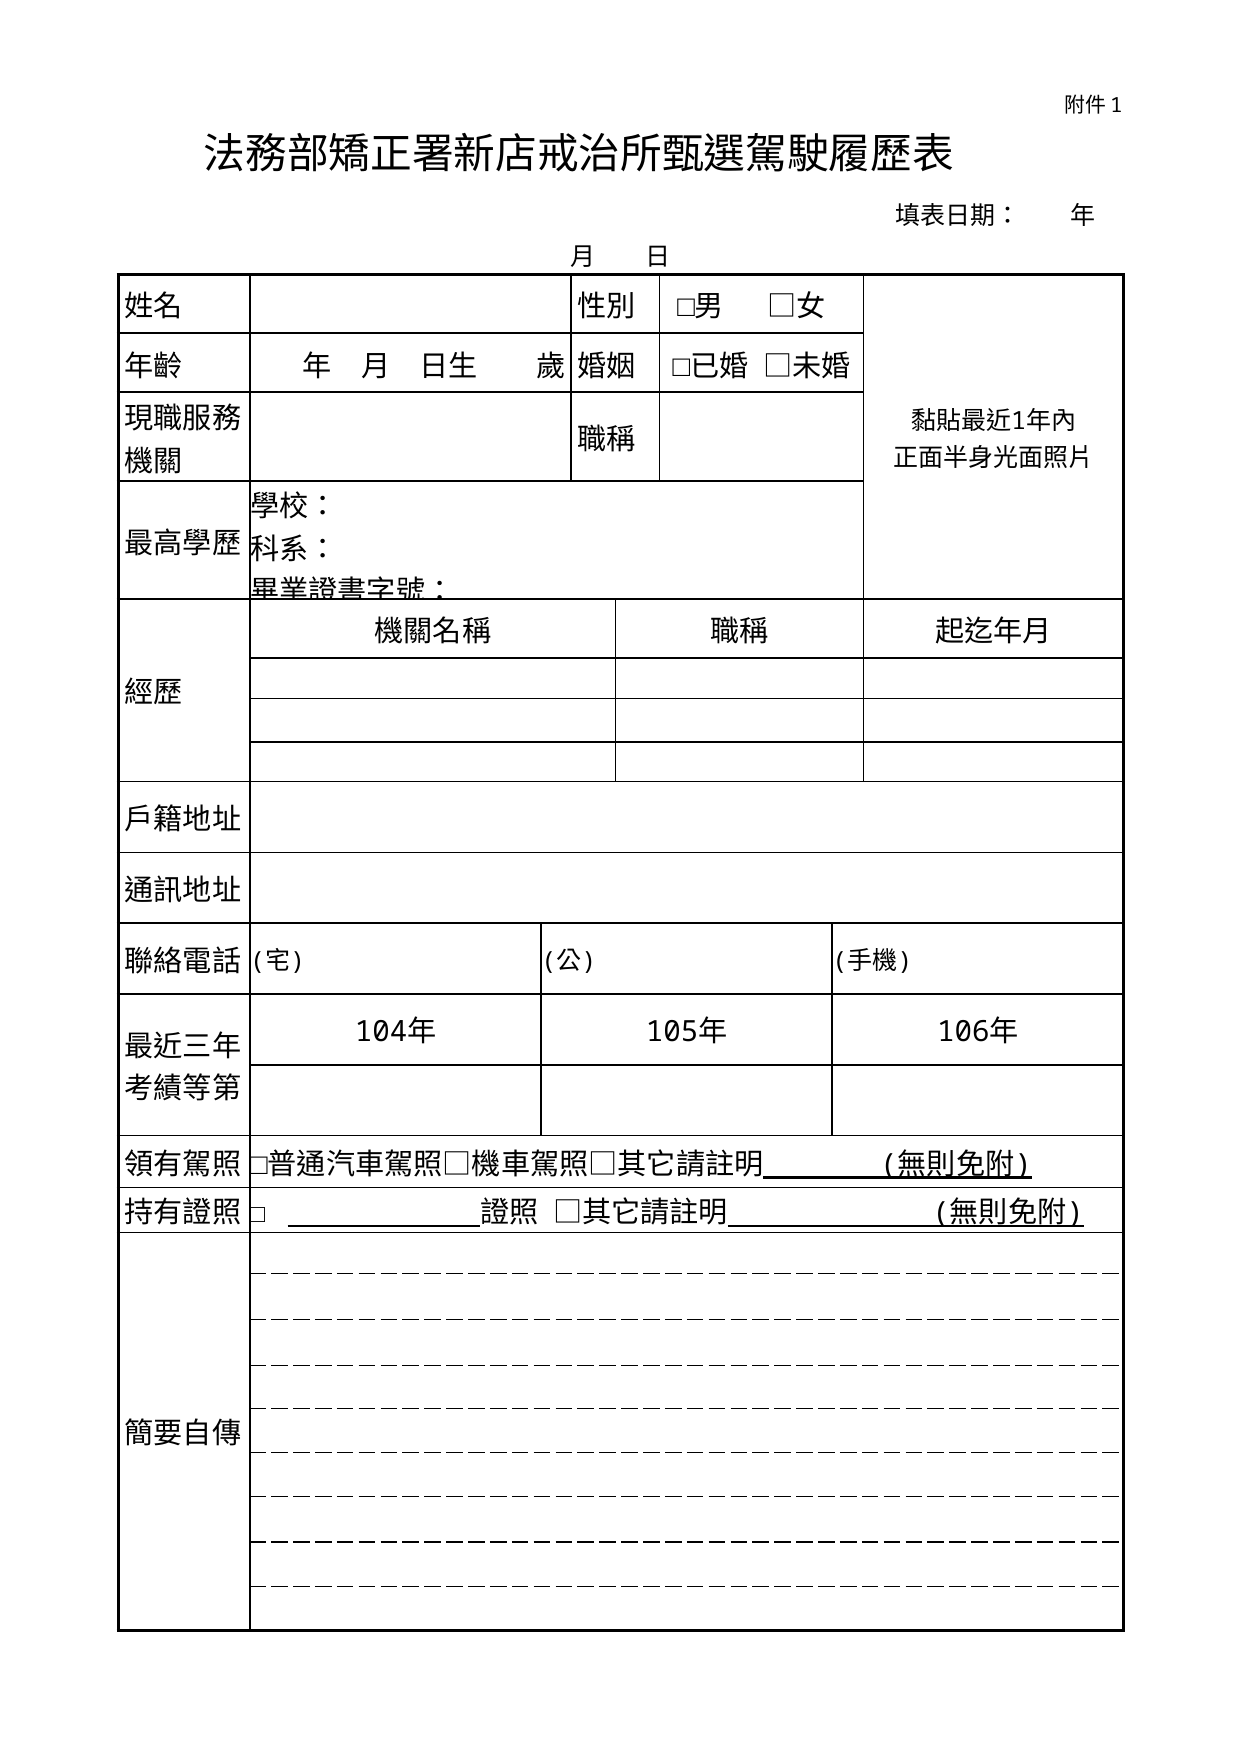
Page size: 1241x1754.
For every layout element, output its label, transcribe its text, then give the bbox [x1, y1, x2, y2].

text 法務部矯正署新店戒治所甄選駕駛履歷表 填表日期： 年 月 日 [118, 120, 1122, 273]
table_cell [251, 1365, 1122, 1407]
table_cell [833, 1066, 1122, 1135]
table_cell 戶籍地址 [120, 782, 249, 851]
table_cell 持有證照 [120, 1188, 249, 1231]
table_cell [864, 659, 1122, 698]
table_cell [251, 1066, 540, 1135]
table_header 性別 [572, 276, 659, 332]
table_cell 最近三年 考績等第 [120, 995, 249, 1135]
table_cell [251, 1586, 1122, 1629]
table_cell (手機) [833, 924, 1122, 993]
table_cell [616, 699, 863, 741]
table_cell [251, 782, 1122, 851]
table_cell [251, 393, 570, 480]
table_cell □普通汽車駕照□機車駕照□其它請註明 (無則免附) [251, 1136, 1122, 1187]
table_cell [251, 1408, 1122, 1452]
table_cell 通訊地址 [120, 853, 249, 922]
table_cell [864, 699, 1122, 741]
table_cell 學校： 科系： 畢業證書字號： [251, 482, 863, 598]
table_cell 104年 [251, 995, 540, 1064]
table_header 黏貼最近1年內 正面半身光面照片 [864, 276, 1122, 598]
table_cell (公) [542, 924, 831, 993]
table_cell [616, 743, 863, 781]
table_cell 簡要自傳 [120, 1233, 249, 1629]
table_cell 領有駕照 [120, 1136, 249, 1187]
table_cell [251, 1452, 1122, 1496]
table_cell 職稱 [572, 393, 659, 480]
table_cell 年 月 日生 歲 [251, 334, 570, 391]
table_cell 105年 [542, 995, 831, 1064]
table_cell 職稱 [616, 600, 863, 657]
table_cell □已婚 □未婚 [660, 334, 863, 391]
table_cell 經歷 [120, 600, 249, 781]
table_cell 聯絡電話 [120, 924, 249, 993]
table_cell 106年 [833, 995, 1122, 1064]
table_cell [616, 659, 863, 698]
table_cell 機關名稱 [251, 600, 615, 657]
table_cell [251, 1233, 1122, 1273]
table_cell [251, 1273, 1122, 1319]
table_cell [660, 393, 863, 480]
table_header 姓名 [120, 276, 249, 332]
table_cell 證照 □其它請註明 (無則免附) [251, 1188, 1122, 1231]
table_cell 婚姻 [572, 334, 659, 391]
table_cell [251, 853, 1122, 922]
table_header □男 □女 [660, 276, 863, 332]
table_cell 現職服務機關 [120, 393, 249, 480]
table_cell (宅) [251, 924, 540, 993]
table_header [251, 276, 570, 332]
table_cell 起迄年月 [864, 600, 1122, 657]
table_cell 最高學歷 [120, 482, 249, 598]
table_cell [542, 1066, 831, 1135]
table_cell [864, 743, 1122, 781]
table_cell 年齡 [120, 334, 249, 391]
table_cell [251, 1541, 1122, 1586]
table_cell [251, 743, 615, 781]
table_cell [251, 1319, 1122, 1365]
table_cell [251, 659, 615, 698]
table_cell [251, 1496, 1122, 1541]
table_cell [251, 699, 615, 741]
